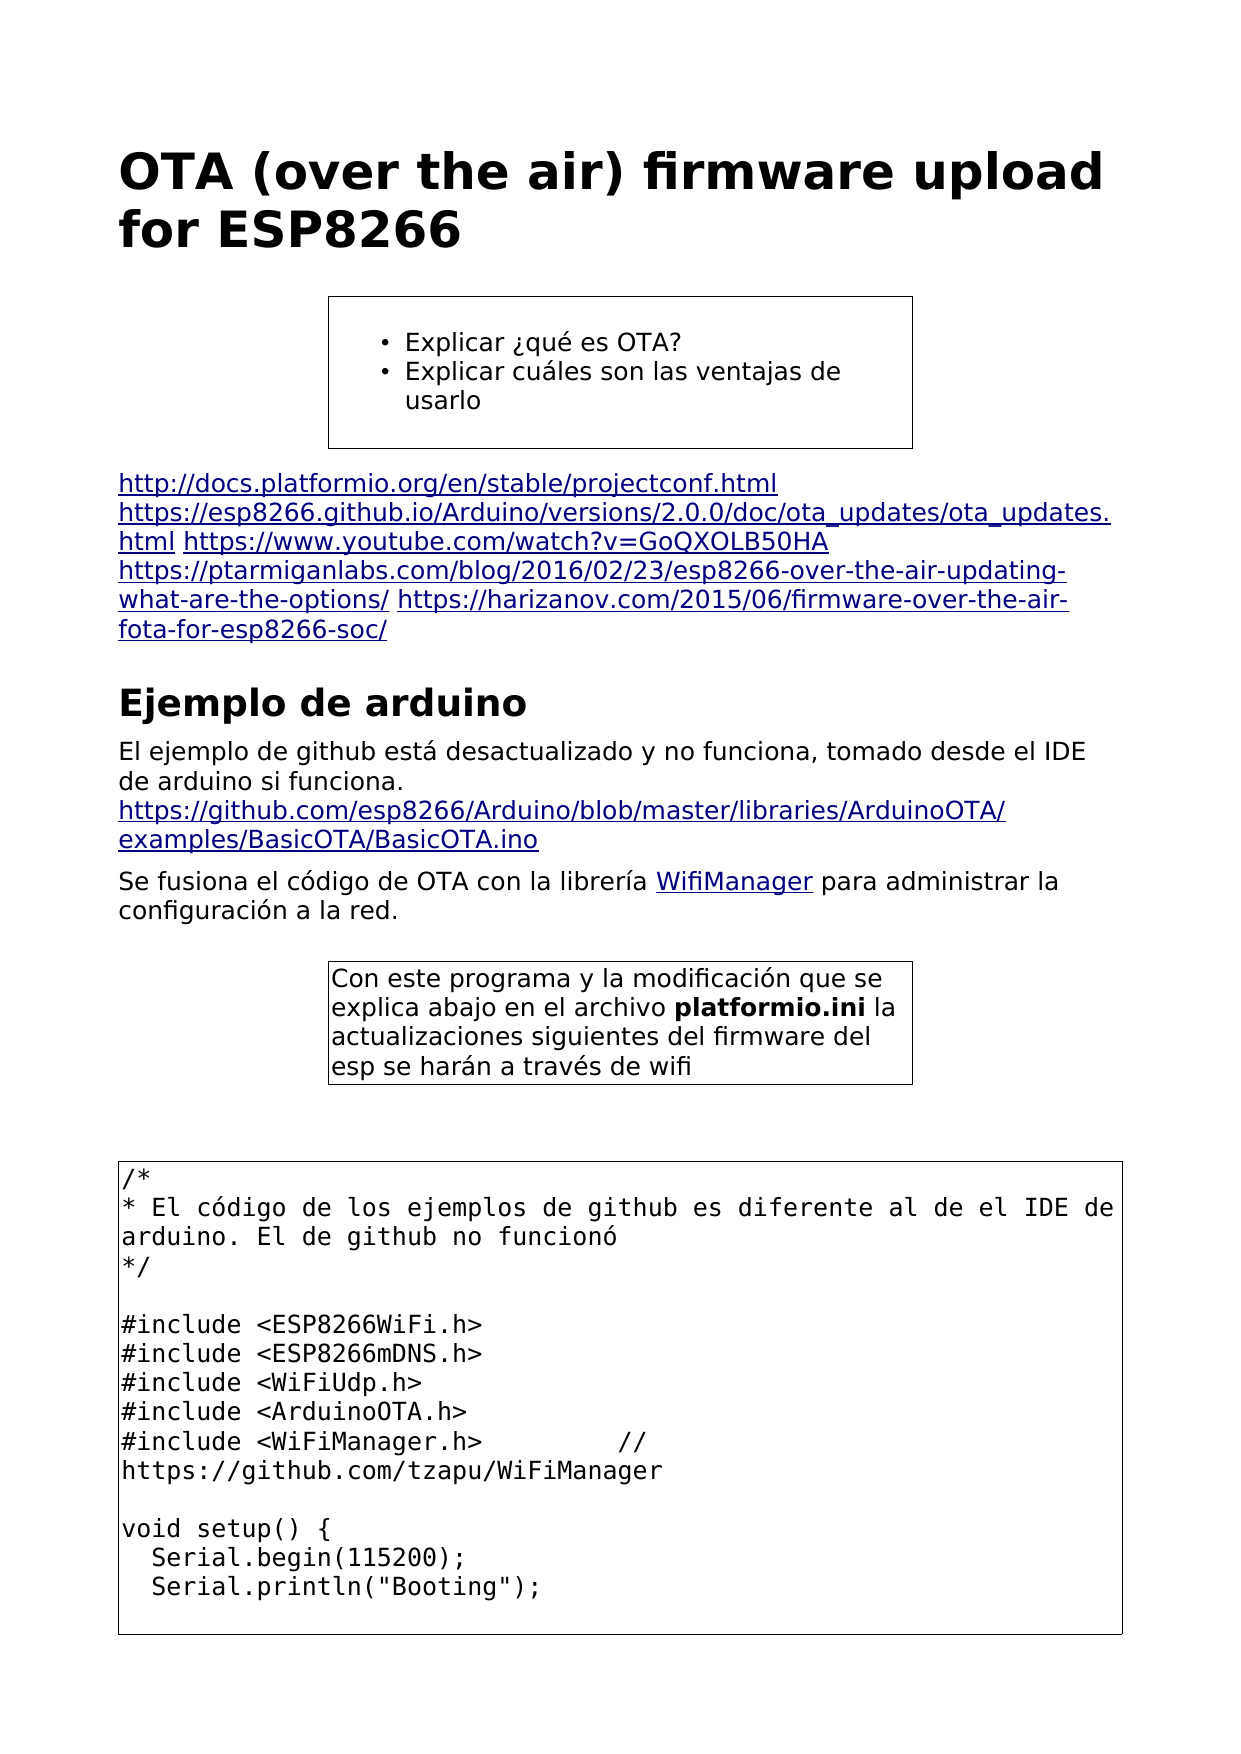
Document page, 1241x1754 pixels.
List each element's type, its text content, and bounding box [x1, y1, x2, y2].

subtitle OTA (over the air) firmware upload for ESP8266 [118, 143, 1122, 259]
table_header /* * El código de los ejemplos de github es diferente al de el IDE de arduino. El de github no funcionó */ #include <ESP8266WiFi.h> #include <ESP8266mDNS.h> #include <WiFiUdp.h> #include <ArduinoOTA.h> #include <WiFiManager.h> // https://github.com/tzapu/WiFiManager void setup() { Serial.begin(115200); Serial.println("Booting"); [119, 1162, 1122, 1634]
table_header Con este programa y la modificación que se explica abajo en el archivo platformio.ini la actualizaciones siguientes del firmware del esp se harán a través de wifi [329, 962, 912, 1084]
text http://docs.platformio.org/en/stable/projectconf.html https://esp8266.github.io/Arduino/versions/2.0.0/doc/ota_updates/ota_updates.html https://www.youtube.com/watch?v=GoQXOLB50HA https://ptarmiganlabs.com/blog/2016/02/23/esp8266-over-the-air-updating-what-are-the-options/ https://harizanov.com/2015/06/firmware-over-the-air-fota-for-esp8266-soc/ [118, 272, 1122, 644]
table_header Explicar ¿qué es OTA? Explicar cuáles son las ventajas de usarlo [329, 297, 912, 448]
text El ejemplo de github está desactualizado y no funciona, tomado desde el IDE de arduino si funciona. https://github.com/esp8266/Arduino/blob/master/libraries/ArduinoOTA/examples/BasicOTA/BasicOTA.ino [118, 738, 1122, 854]
text Se fusiona el código de OTA con la librería WifiManager para administrar la configuración a la red. [118, 867, 1122, 925]
subtitle Ejemplo de arduino [118, 681, 1122, 725]
